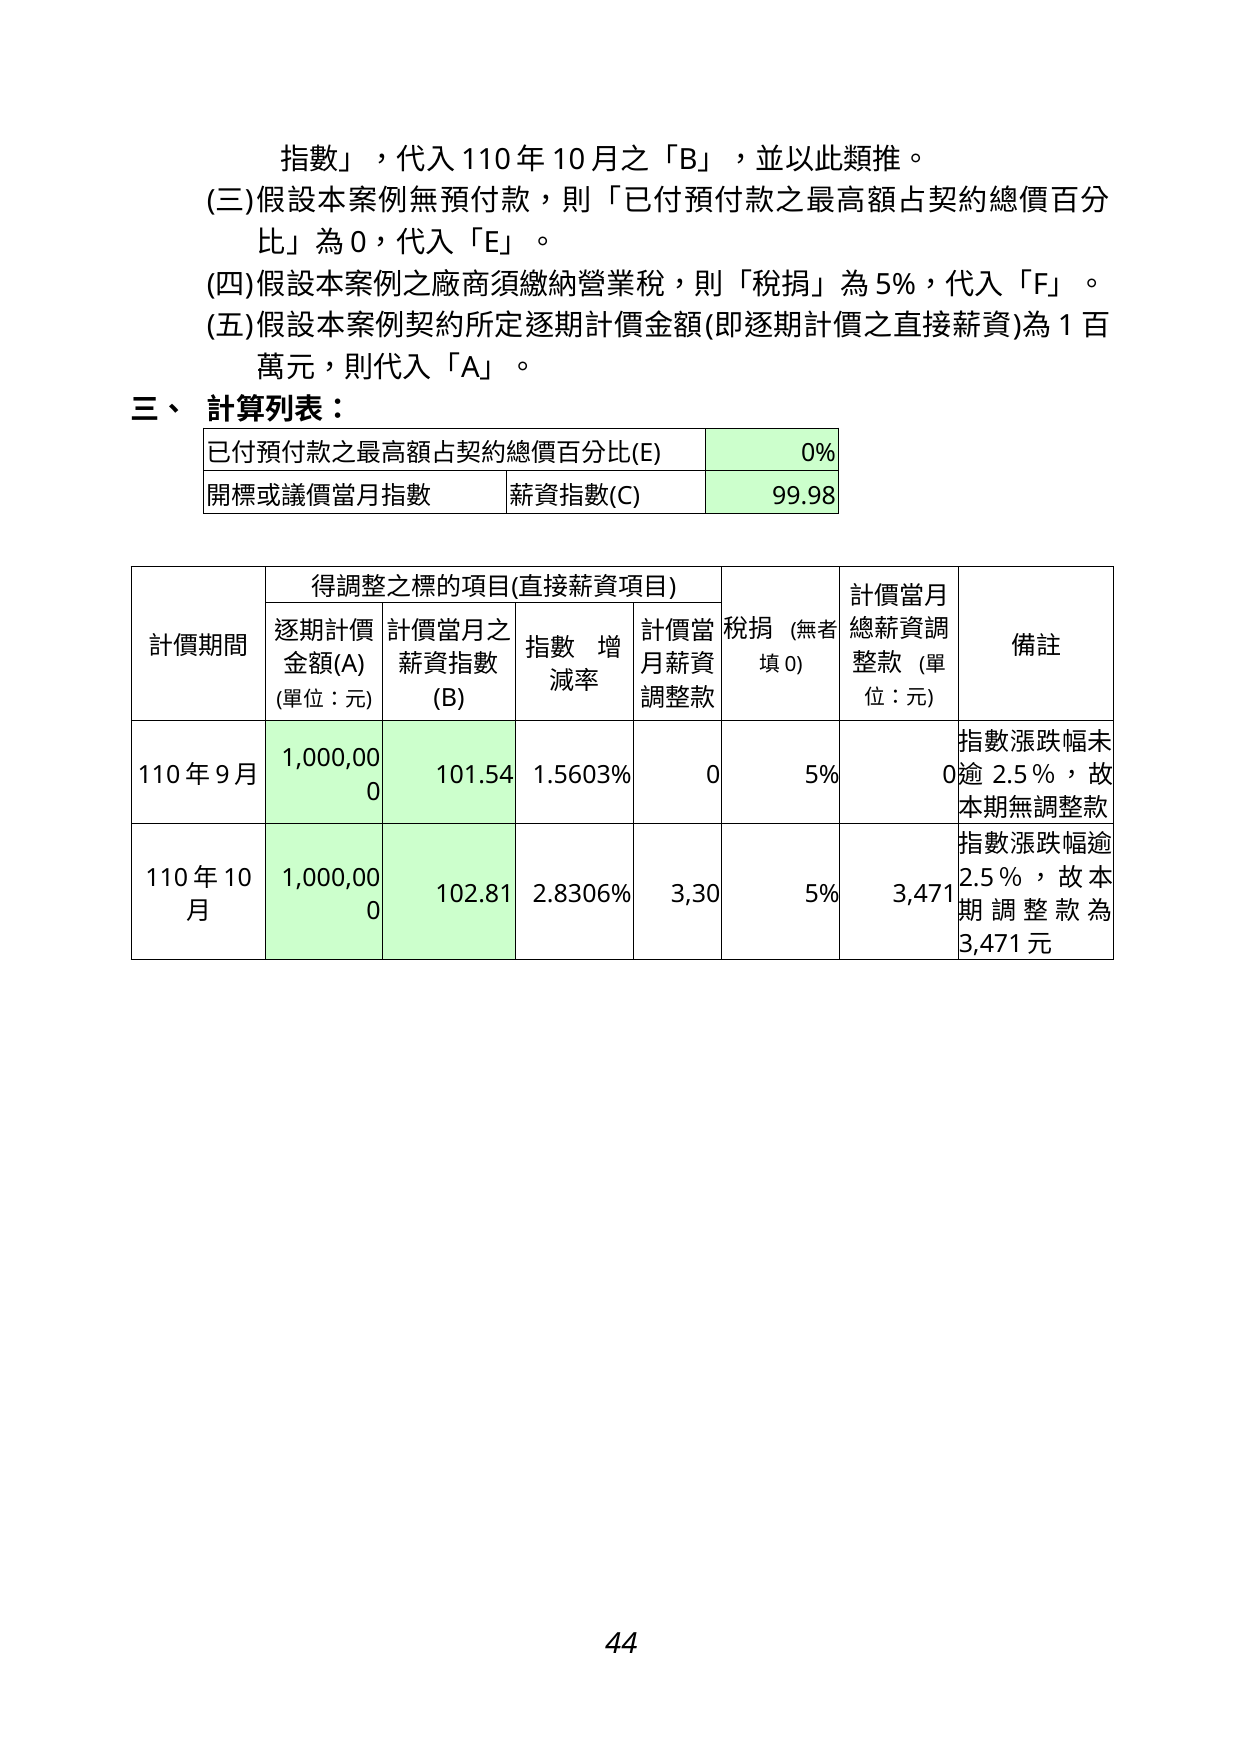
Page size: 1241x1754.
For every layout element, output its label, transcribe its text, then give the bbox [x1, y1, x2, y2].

table_header 計價期間 [132, 567, 265, 720]
table_cell 0 [634, 721, 721, 823]
table_cell 1,000,000 [266, 721, 382, 823]
table_header 已付預付款之最高額占契約總價百分比(E) [204, 429, 705, 470]
table_cell 110年9月 [132, 721, 265, 823]
table_cell 1,000,000 [266, 824, 382, 959]
table_cell 計價當月之薪資指數(B) [383, 603, 515, 720]
table_cell 99.98 [706, 471, 838, 513]
list 計算列表： [130, 386, 1110, 427]
table_cell 指數 增減率 [516, 603, 633, 720]
table_cell 0 [840, 721, 958, 823]
table_cell 5% [722, 721, 839, 823]
table_cell 3,30 [634, 824, 721, 959]
table_cell 110年10月 [132, 824, 265, 959]
list 指數」，代入110年10月之「B」，並以此類推。 [230, 136, 1110, 177]
table_cell 1.5603% [516, 721, 633, 823]
table_cell 101.54 [383, 721, 515, 823]
table_header 0% [706, 429, 838, 470]
table_cell 逐期計價金額(A) (單位：元) [266, 603, 382, 720]
table_cell 2.8306% [516, 824, 633, 959]
list 假設本案例契約所定逐期計價金額(即逐期計價之直接薪資)為1百萬元，則代入「A」。 [207, 302, 1110, 386]
table_cell 5% [722, 824, 839, 959]
table_cell 指數漲跌幅逾2.5％，故本期調整款為3,471元 [959, 824, 1113, 959]
table_cell 指數漲跌幅未逾2.5％，故本期無調整款 [959, 721, 1113, 823]
table_header 計價當月總薪資調整款 (單位：元) [840, 567, 958, 720]
table_cell 3,471 [840, 824, 958, 959]
table_cell 計價當月薪資調整款 [634, 603, 721, 720]
table_cell 薪資指數(C) [507, 471, 705, 513]
table_header 得調整之標的項目(直接薪資項目) [266, 567, 721, 602]
table_cell 開標或議價當月指數 [204, 471, 506, 513]
table_header 稅捐 (無者填0) [722, 567, 839, 720]
table_header 備註 [959, 567, 1113, 720]
table_cell 102.81 [383, 824, 515, 959]
list 假設本案例無預付款，則「已付預付款之最高額占契約總價百分比」為0，代入「E」。 [207, 177, 1110, 261]
list 假設本案例之廠商須繳納營業稅，則「稅捐」為5%，代入「F」。 [207, 261, 1110, 302]
